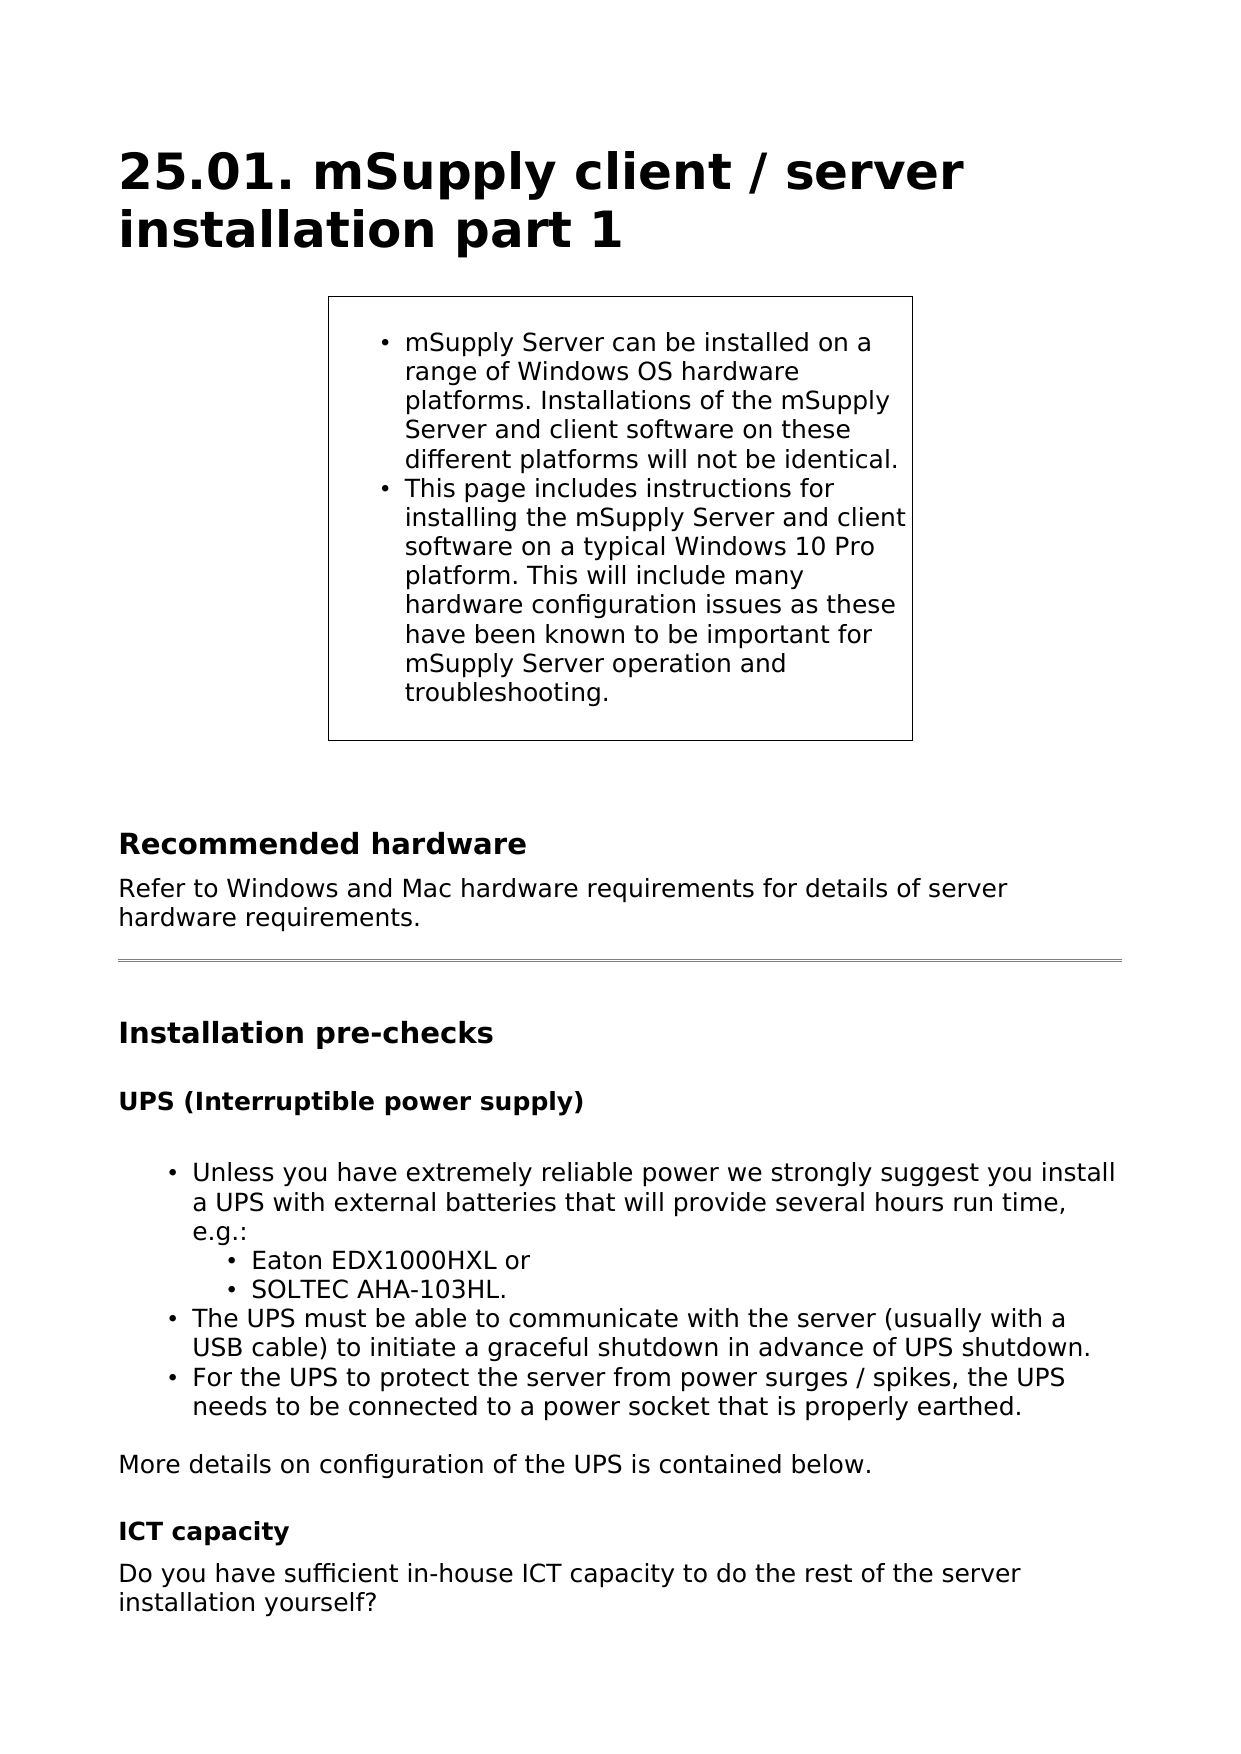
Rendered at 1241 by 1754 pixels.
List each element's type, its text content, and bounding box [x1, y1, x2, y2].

text Do you have sufficient in-house ICT capacity to do the rest of the server installation yourself? [118, 1559, 1122, 1617]
list SOLTEC AHA-103HL. [236, 1275, 1122, 1304]
text More details on configuration of the UPS is contained below. [118, 1451, 1122, 1480]
list Unless you have extremely reliable power we strongly suggest you install a UPS with external batteries that will provide several hours run time, e.g.: [177, 1158, 1122, 1246]
list For the UPS to protect the server from power surges / spikes, the UPS needs to be connected to a power socket that is properly earthed. [177, 1363, 1122, 1421]
subtitle Installation pre-checks [118, 1016, 1122, 1050]
subtitle ICT capacity [118, 1517, 1122, 1546]
subtitle UPS (Interruptible power supply) [118, 1087, 1122, 1117]
list Eaton EDX1000HXL or [236, 1246, 1122, 1275]
subtitle Recommended hardware [118, 827, 1122, 861]
table_header mSupply Server can be installed on a range of Windows OS hardware platforms. Installations of the mSupply Server and client software on these different platforms will not be identical. This page includes instructions for installing the mSupply Server and client software on a typical Windows 10 Pro platform. This will include many hardware configuration issues as these have been known to be important for mSupply Server operation and troubleshooting. [329, 297, 912, 740]
subtitle 25.01. mSupply client / server installation part 1 [118, 143, 1122, 259]
text Refer to Windows and Mac hardware requirements for details of server hardware requirements. [118, 874, 1122, 932]
list The UPS must be able to communicate with the server (usually with a USB cable) to initiate a graceful shutdown in advance of UPS shutdown. [177, 1304, 1122, 1363]
